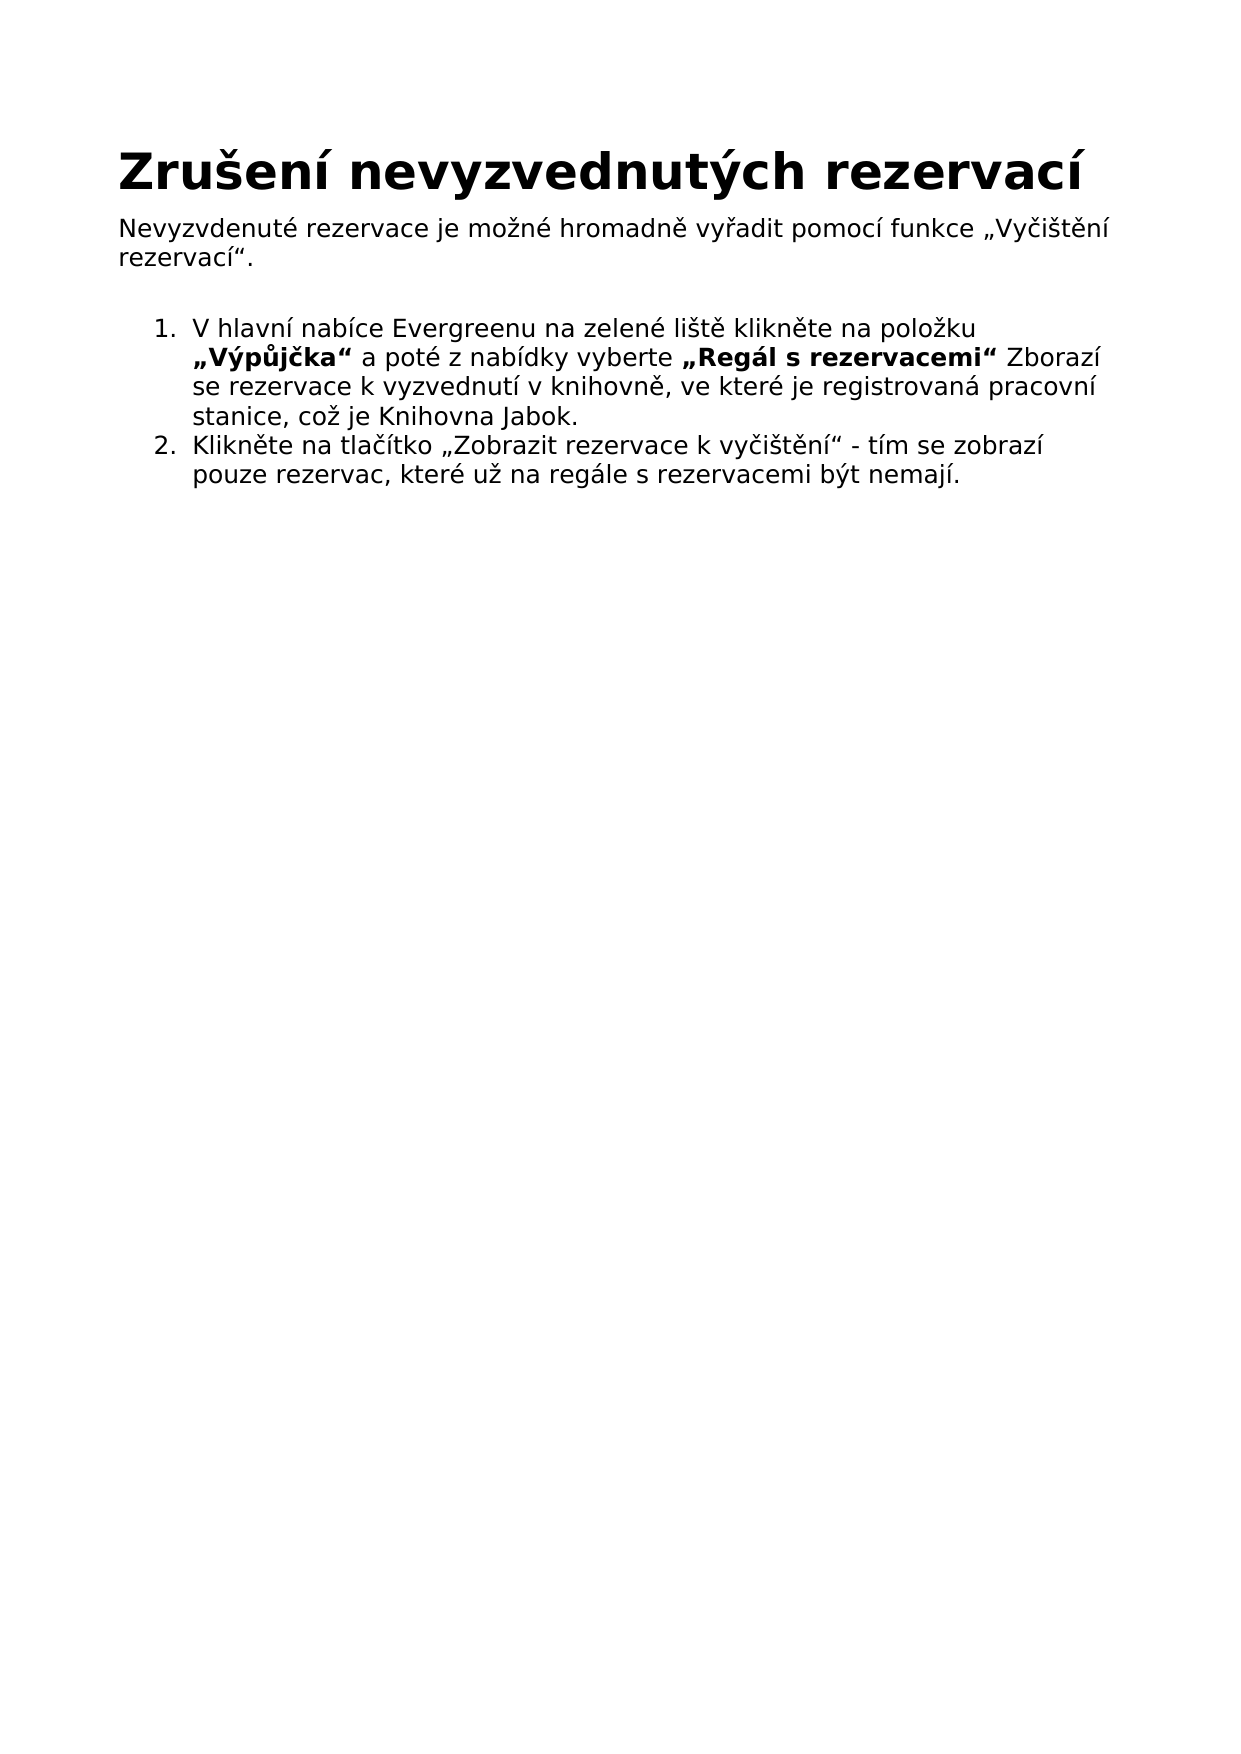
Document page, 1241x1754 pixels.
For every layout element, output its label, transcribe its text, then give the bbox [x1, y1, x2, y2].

list V hlavní nabíce Evergreenu na zelené liště klikněte na položku „Výpůjčka“ a poté z nabídky vyberte „Regál s rezervacemi“ Zborazí se rezervace k vyzvednutí v knihovně, ve které je registrovaná pracovní stanice, což je Knihovna Jabok. [177, 314, 1122, 431]
subtitle Zrušení nevyzvednutých rezervací [118, 143, 1122, 201]
list Klikněte na tlačítko „Zobrazit rezervace k vyčištění“ - tím se zobrazí pouze rezervac, které už na regále s rezervacemi být nemají. [177, 431, 1122, 489]
text Nevyzvdenuté rezervace je možné hromadně vyřadit pomocí funkce „Vyčištění rezervací“. [118, 214, 1122, 272]
